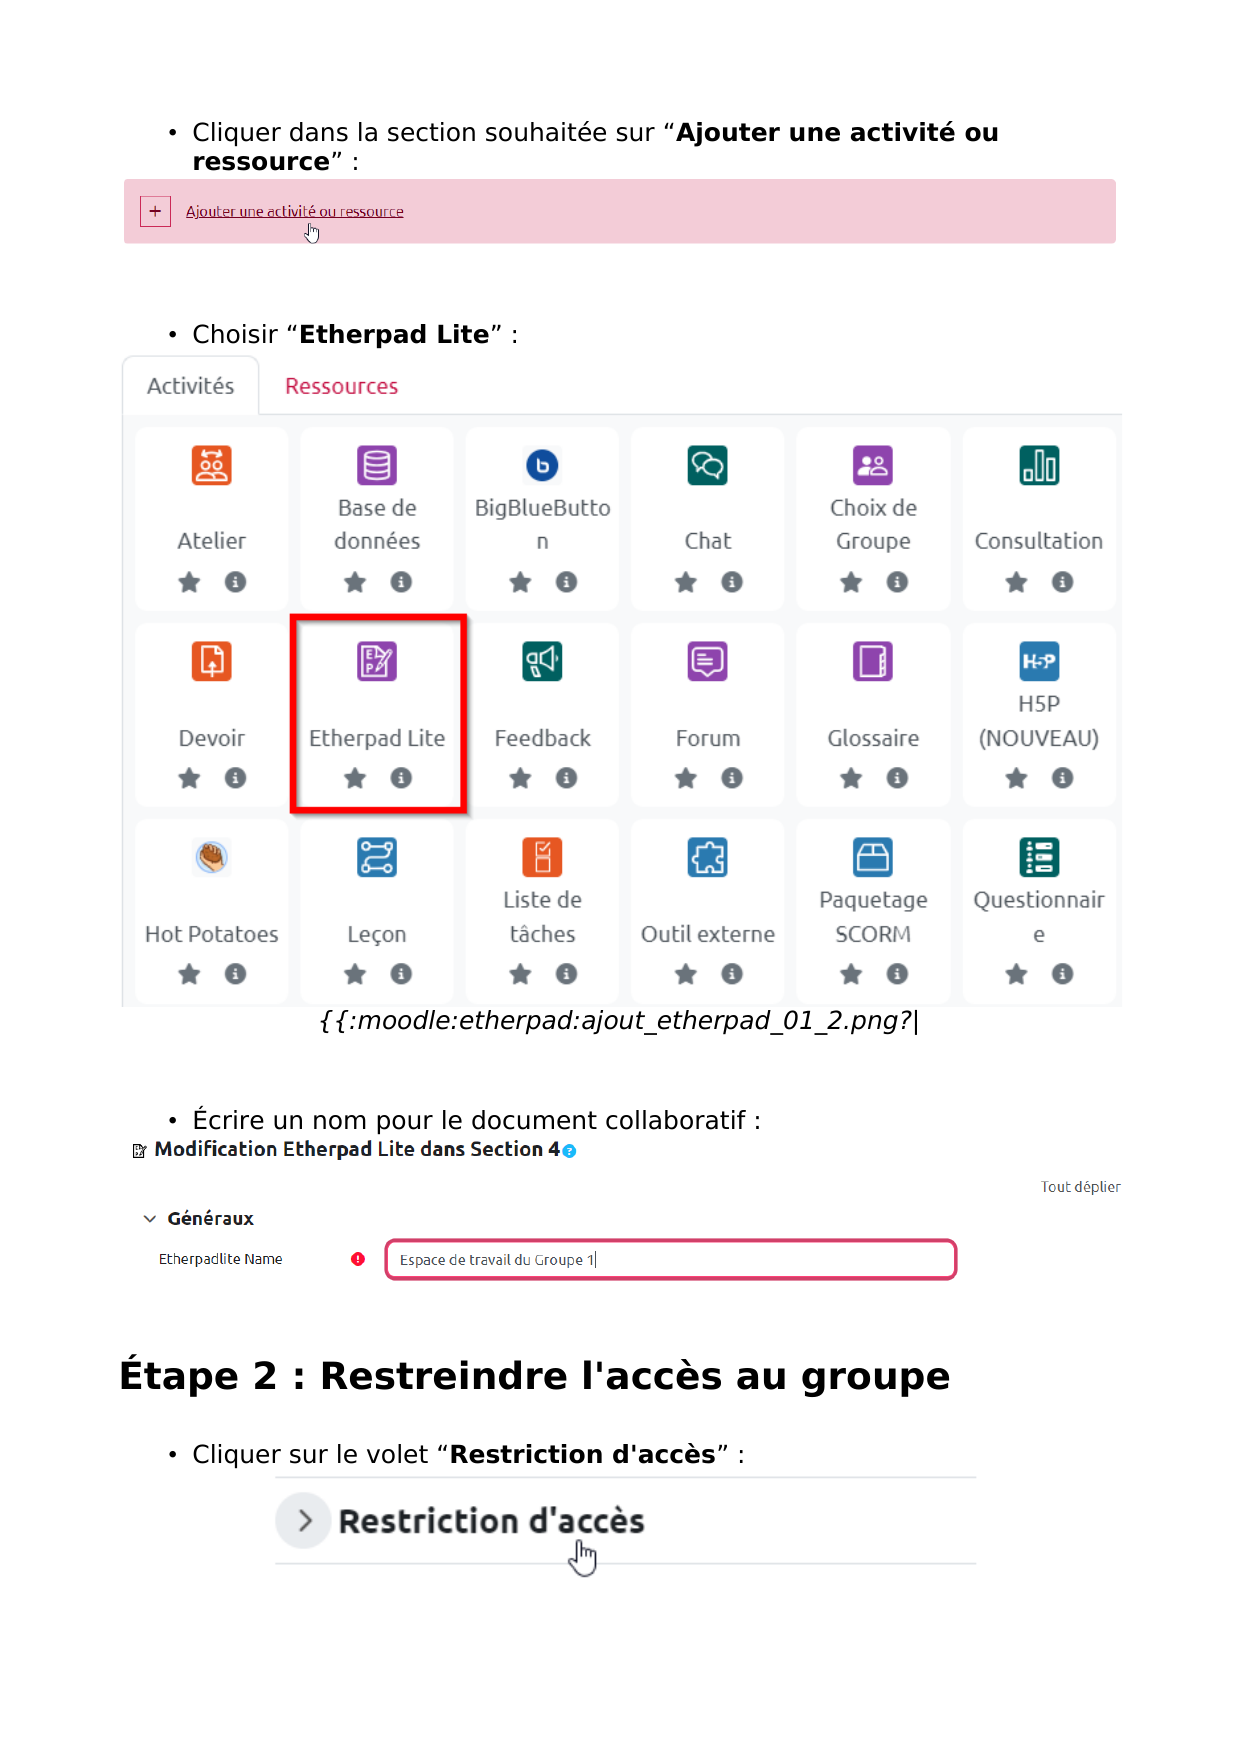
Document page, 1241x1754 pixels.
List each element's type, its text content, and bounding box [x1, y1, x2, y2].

picture [263, 1469, 977, 1582]
list Cliquer dans la section souhaitée sur “Ajouter une activité ou ressource” : [177, 118, 1122, 176]
picture [118, 176, 1123, 250]
picture [118, 1135, 1123, 1289]
text {{:moodle:etherpad:ajout_etherpad_01_2.png?| [118, 1007, 1122, 1035]
list Cliquer sur le volet “Restriction d'accès” : [177, 1440, 1122, 1469]
picture [118, 349, 1123, 1007]
list Écrire un nom pour le document collaboratif : [177, 1107, 1122, 1135]
list Choisir “Etherpad Lite” : [177, 321, 1122, 349]
subtitle Étape 2 : Restreindre l'accès au groupe [118, 1355, 1122, 1398]
